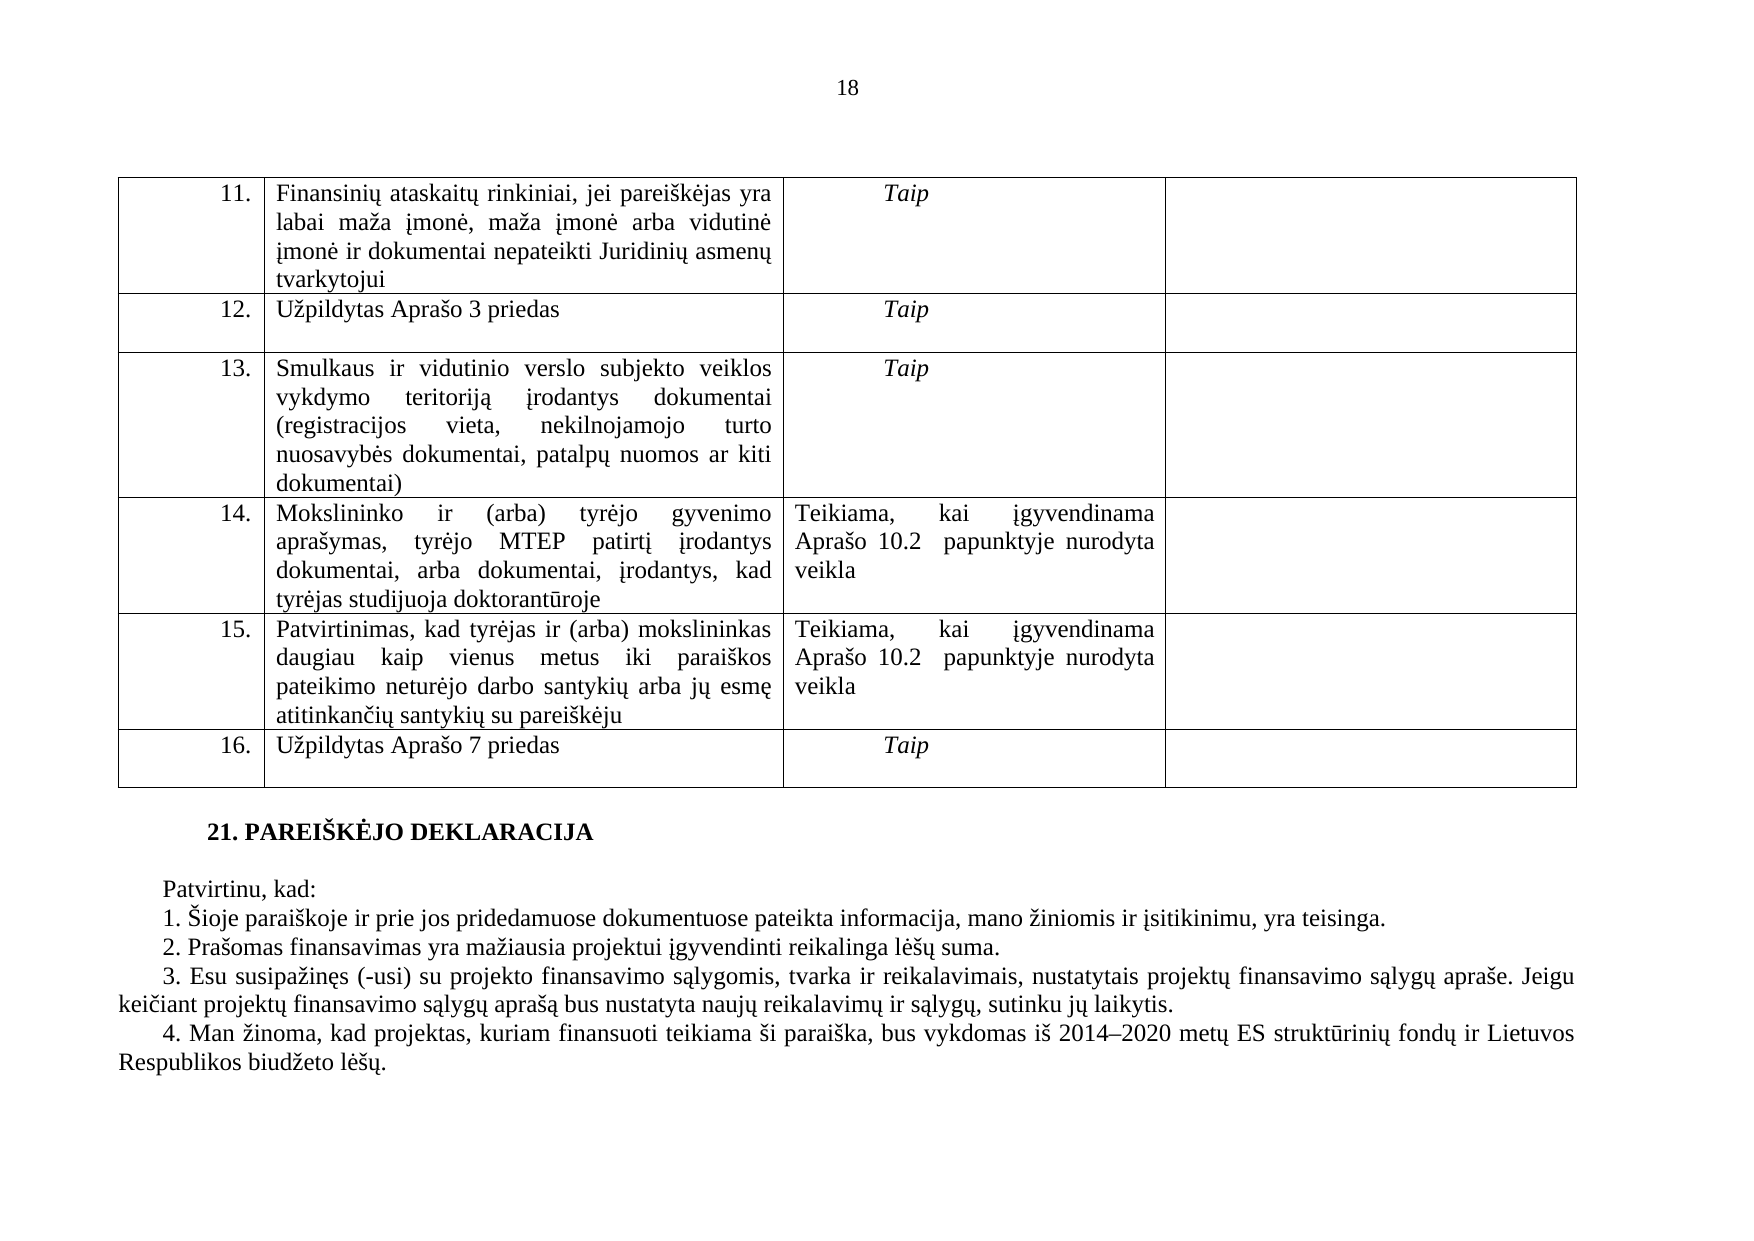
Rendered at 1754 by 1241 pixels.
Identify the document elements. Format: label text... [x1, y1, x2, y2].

table_cell Smulkaus ir vidutinio verslo subjekto veiklos vykdymo teritoriją įrodantys dokumentai (registracijos vieta, nekilnojamojo turto nuosavybės dokumentai, patalpų nuomos ar kiti dokumentai) [265, 353, 783, 497]
text 1. Šioje paraiškoje ir prie jos pridedamuose dokumentuose pateikta informacija, mano žiniomis ir įsitikinimu, yra teisinga. [118, 903, 1577, 932]
table_cell 12. [119, 294, 264, 352]
table_cell [1166, 614, 1576, 729]
table_cell Teikiama, kai įgyvendinama Aprašo 10.2 papunktyje nurodyta veikla [784, 614, 1165, 729]
text 21. PAREIŠKĖJO DEKLARACIJA [118, 817, 1577, 846]
text 2. Prašomas finansavimas yra mažiausia projektui įgyvendinti reikalinga lėšų suma. [118, 932, 1577, 961]
table_cell Taip [784, 294, 1165, 352]
table_cell Teikiama, kai įgyvendinama Aprašo 10.2 papunktyje nurodyta veikla [784, 498, 1165, 613]
text 3. Esu susipažinęs (-usi) su projekto finansavimo sąlygomis, tvarka ir reikalavimais, nustatytais projektų finansavimo sąlygų apraše. Jeigu keičiant projektų finansavimo sąlygų aprašą bus nustatyta naujų reikalavimų ir sąlygų, sutinku jų laikytis. [118, 961, 1577, 1018]
table_cell 15. [119, 614, 264, 729]
table_cell [1166, 498, 1576, 613]
table_cell Užpildytas Aprašo 3 priedas [265, 294, 783, 352]
table_cell 14. [119, 498, 264, 613]
text 4. Man žinoma, kad projektas, kuriam finansuoti teikiama ši paraiška, bus vykdomas iš 2014–2020 metų ES struktūrinių fondų ir Lietuvos Respublikos biudžeto lėšų. [118, 1018, 1577, 1076]
table_cell 16. [119, 730, 264, 787]
table_cell Taip [784, 178, 1165, 293]
table_cell Taip [784, 730, 1165, 787]
table_cell Patvirtinimas, kad tyrėjas ir (arba) mokslininkas daugiau kaip vienus metus iki paraiškos pateikimo neturėjo darbo santykių arba jų esmę atitinkančių santykių su pareiškėju [265, 614, 783, 729]
table_cell [1166, 353, 1576, 497]
table_cell 13. [119, 353, 264, 497]
text Patvirtinu, kad: [118, 874, 1577, 903]
table_cell Taip [784, 353, 1165, 497]
table_cell Mokslininko ir (arba) tyrėjo gyvenimo aprašymas, tyrėjo MTEP patirtį įrodantys dokumentai, arba dokumentai, įrodantys, kad tyrėjas studijuoja doktorantūroje [265, 498, 783, 613]
table_cell [1166, 294, 1576, 352]
table_cell 11. [119, 178, 264, 293]
table_cell Užpildytas Aprašo 7 priedas [265, 730, 783, 787]
table_cell [1166, 178, 1576, 293]
table_cell Finansinių ataskaitų rinkiniai, jei pareiškėjas yra labai maža įmonė, maža įmonė arba vidutinė įmonė ir dokumentai nepateikti Juridinių asmenų tvarkytojui [265, 178, 783, 293]
table_cell [1166, 730, 1576, 787]
